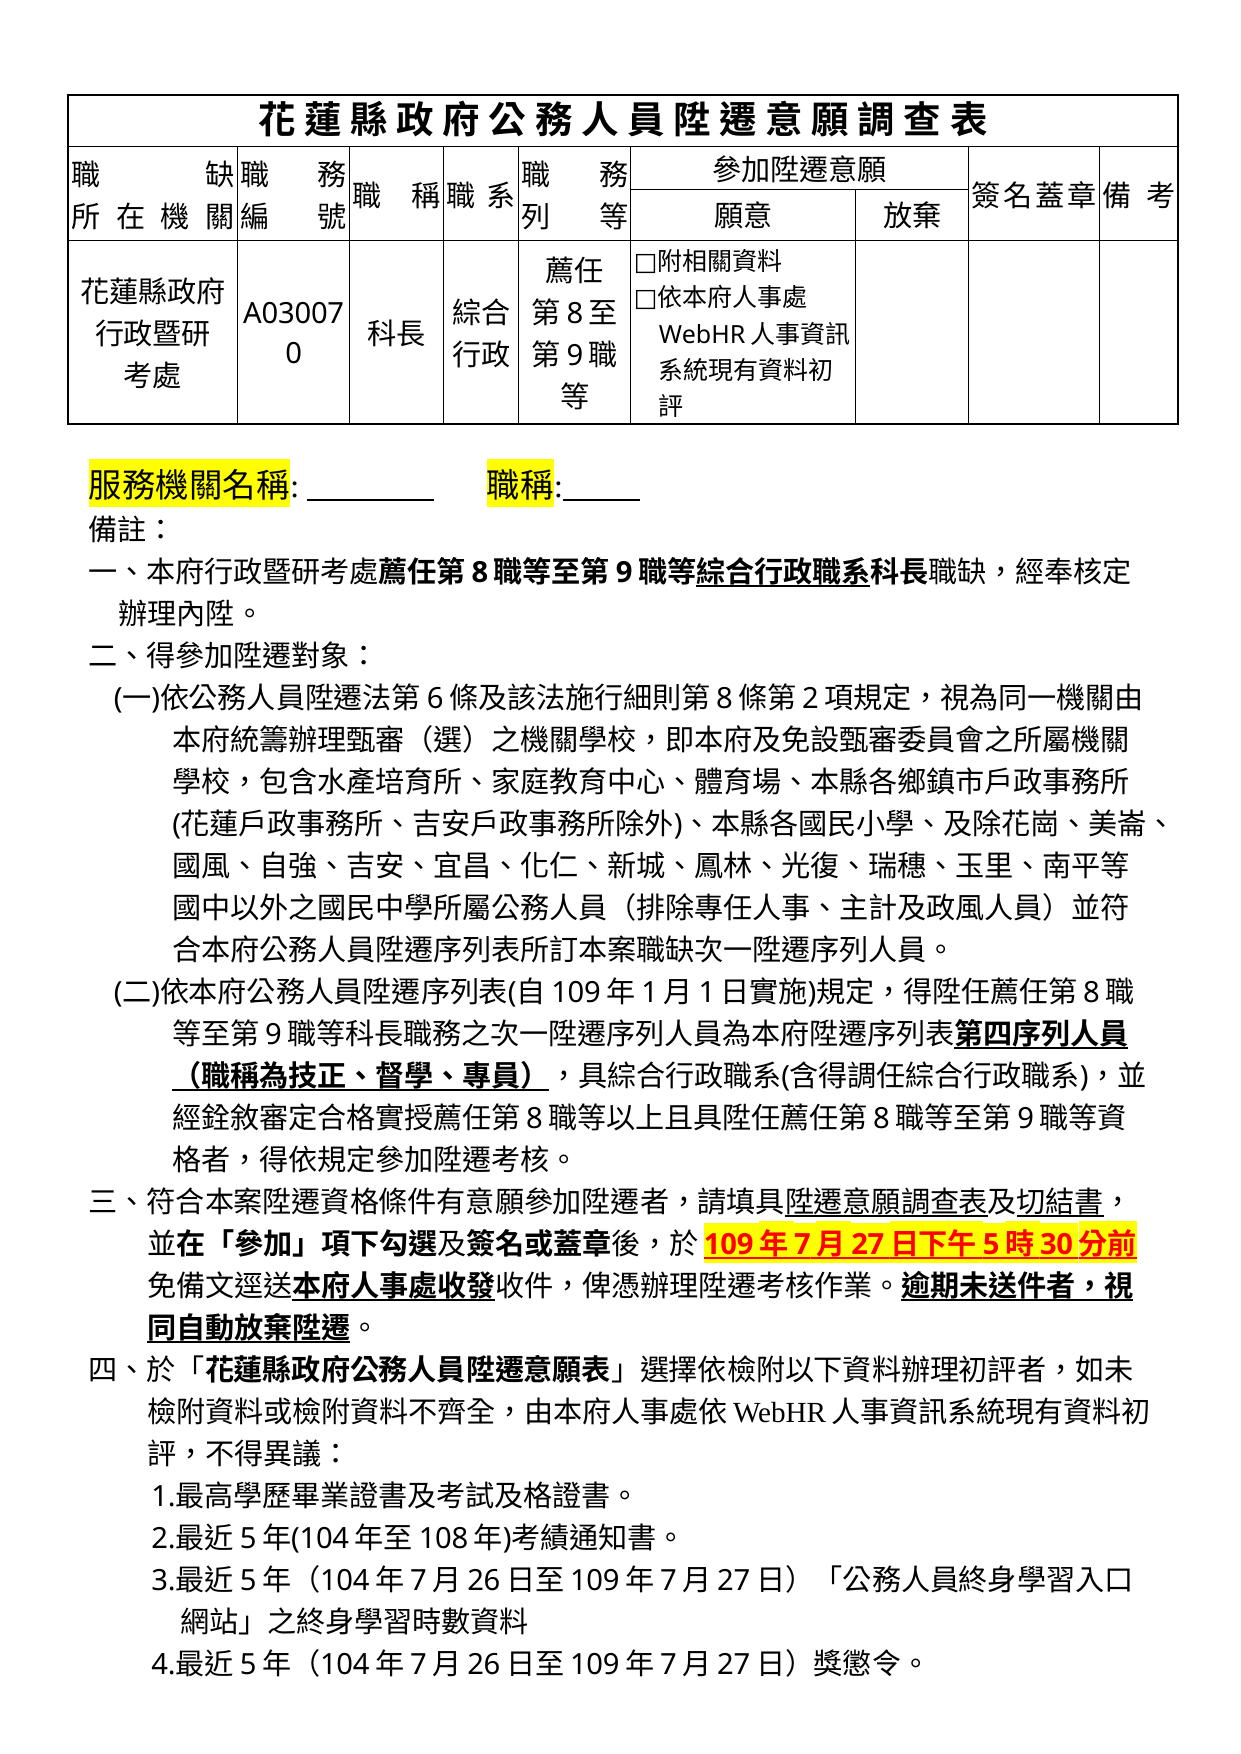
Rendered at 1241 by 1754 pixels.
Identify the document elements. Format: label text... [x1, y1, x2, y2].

text 1.最高學歷畢業證書及考試及格證書。 [151, 1473, 1152, 1514]
table_cell 花蓮縣政府 行政暨研 考處 [69, 241, 237, 423]
table_cell 職務 編號 [238, 147, 349, 240]
text 4.最近5年（104年7月26日至109年7月27日）獎懲令。 [151, 1641, 1152, 1682]
text 四、於「花蓮縣政府公務人員陞遷意願表」選擇依檢附以下資料辦理初評者，如未檢附資料或檢附資料不齊全，由本府人事處依WebHR人事資訊系統現有資料初評，不得異議： [89, 1347, 1152, 1473]
text 服務機關名稱: 職稱: [89, 458, 1152, 507]
table_cell 綜合行政 [444, 241, 518, 423]
table_cell 職稱 [350, 147, 443, 240]
table_cell 備考 [1100, 147, 1177, 240]
table_cell [969, 241, 1099, 423]
table_cell 薦任 第8至第9職等 [519, 241, 630, 423]
text 備註： [89, 507, 1152, 549]
table_cell 簽名蓋章 [969, 147, 1099, 240]
table_cell 科長 [350, 241, 443, 423]
text 3.最近5年（104年7月26日至109年7月27日）「公務人員終身學習入口網站」之終身學習時數資料 [151, 1557, 1152, 1641]
table_cell 職務 列等 [519, 147, 630, 240]
text 2.最近5年(104年至108年)考績通知書。 [151, 1514, 1152, 1557]
table_cell [856, 241, 968, 423]
text 一、本府行政暨研考處薦任第8職等至第9職等綜合行政職系科長職缺，經奉核定 [89, 549, 1152, 591]
table_cell 參加陞遷意願 [631, 147, 968, 189]
table_header 花 蓮 縣政府公務人員陞遷意願調查表 [69, 96, 1177, 146]
text (一)依公務人員陞遷法第6條及該法施行細則第8條第2項規定，視為同一機關由本府統籌辦理甄審（選）之機關學校，即本府及免設甄審委員會之所屬機關學校，包含水產培育所、家庭教育中心、體育場、本縣各鄉鎮市戶政事務所(花蓮戶政事務所、吉安戶政事務所除外)、本縣各國民小學、及除花崗、美崙、國風、自強、吉安、宜昌、化仁、新城、鳳林、光復、瑞穗、玉里、南平等國中以外之國民中學所屬公務人員（排除專任人事、主計及政風人員）並符合本府公務人員陞遷序列表所訂本案職缺次一陞遷序列人員。 [114, 675, 1152, 969]
text 二、得參加陞遷對象： [89, 633, 1152, 675]
table_cell A030070 [238, 241, 349, 423]
table_cell 放棄 [856, 190, 968, 240]
table_cell [1100, 241, 1177, 423]
text (二)依本府公務人員陞遷序列表(自109年1月1日實施)規定，得陞任薦任第8職等至第9職等科長職務之次一陞遷序列人員為本府陞遷序列表第四序列人員（職稱為技正、督學、專員），具綜合行政職系(含得調任綜合行政職系)，並經銓敘審定合格實授薦任第8職等以上且具陞任薦任第8職等至第9職等資格者，得依規定參加陞遷考核。 [114, 969, 1152, 1179]
table_cell 職缺 所在機關 [69, 147, 237, 240]
table_cell 願意 [631, 190, 855, 240]
table_cell □附相關資料 □依本府人事處WebHR人事資訊系統現有資料初評 [631, 241, 855, 423]
text 三、符合本案陞遷資格條件有意願參加陞遷者，請填具陞遷意願調查表及切結書，並在「參加」項下勾選及簽名或蓋章後，於109年7月27日下午5時30分前免備文逕送本府人事處收發收件，俾憑辦理陞遷考核作業。逾期未送件者，視同自動放棄陞遷。 [89, 1179, 1152, 1347]
table_cell 職系 [444, 147, 518, 240]
text 辦理內陞。 [89, 591, 1152, 633]
